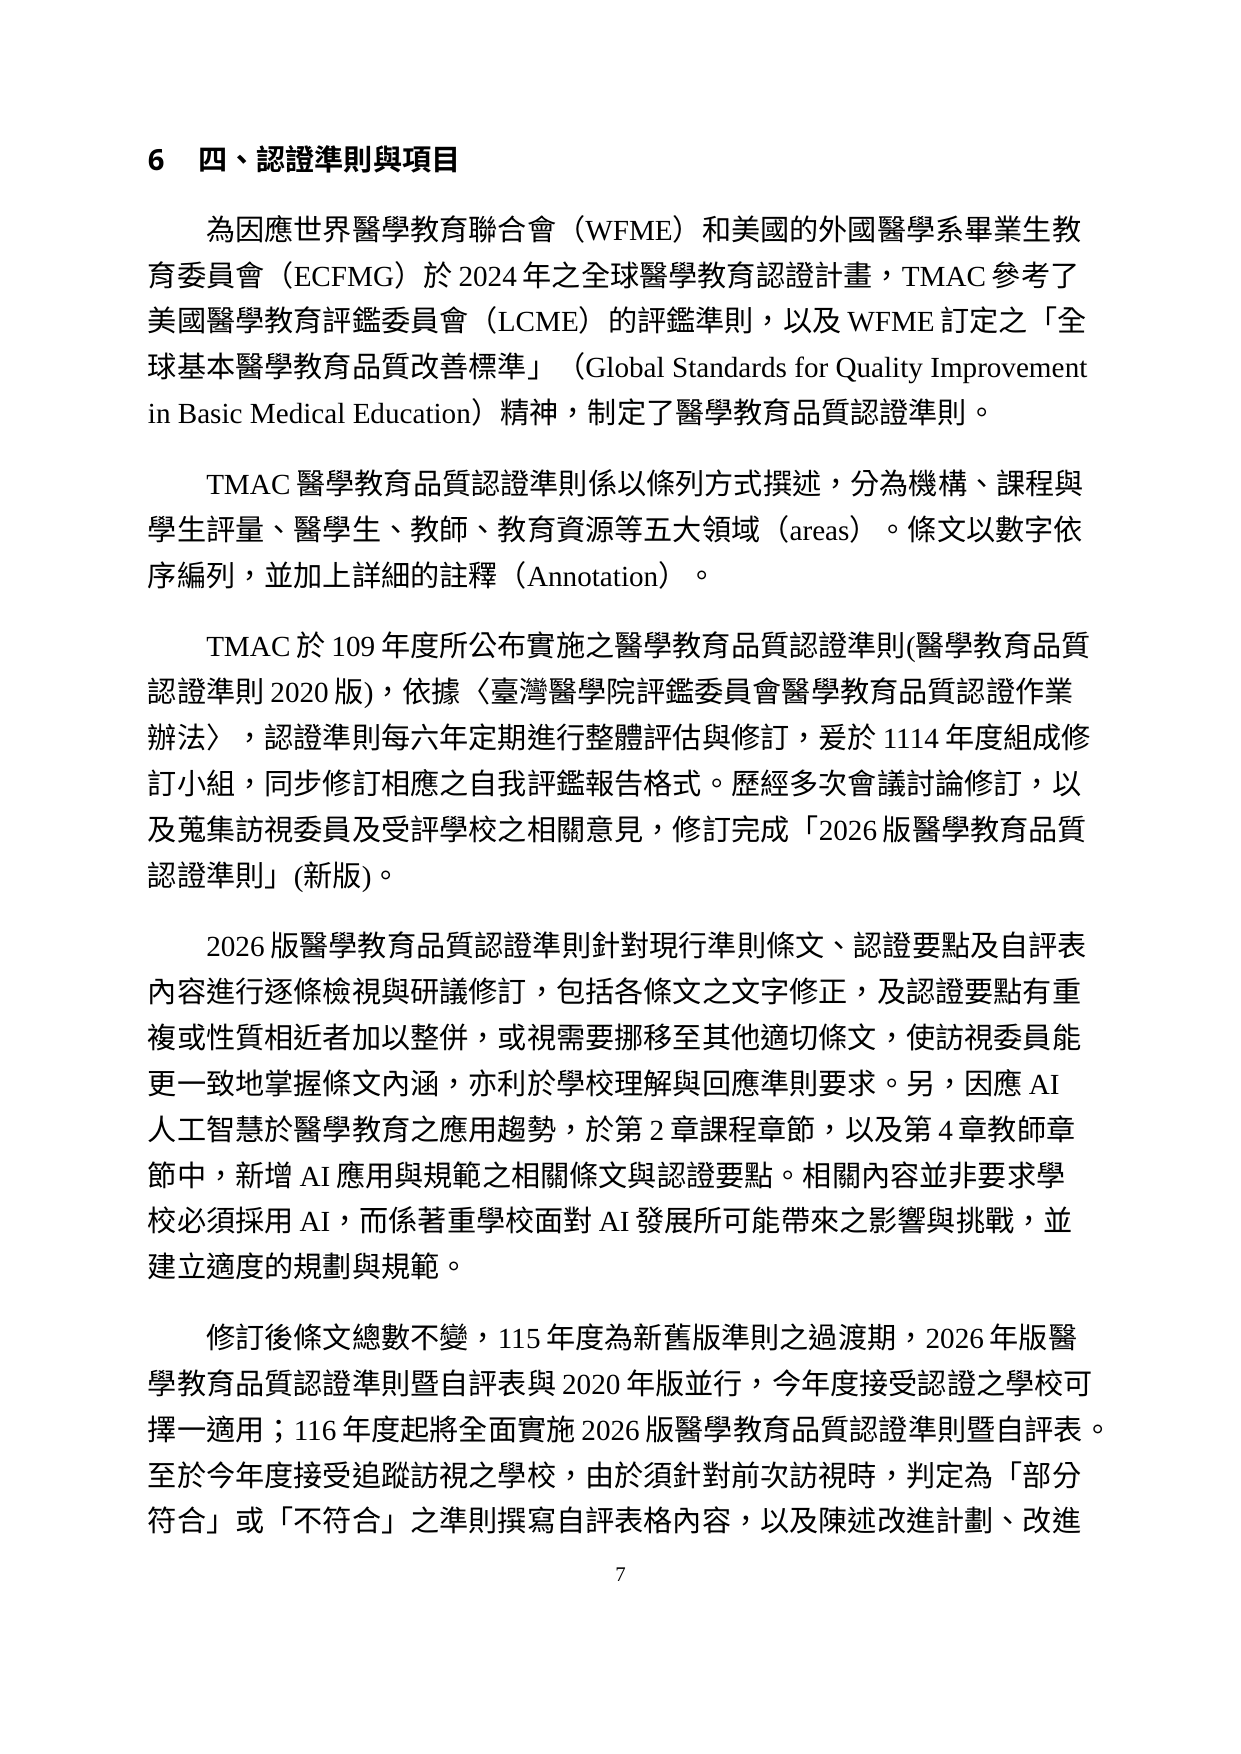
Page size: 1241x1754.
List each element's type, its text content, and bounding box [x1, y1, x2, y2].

subtitle 四、認證準則與項目 [148, 103, 1093, 178]
text 為因應世界醫學教育聯合會（WFME）和美國的外國醫學系畢業生教育委員會（ECFMG）於2024年之全球醫學教育認證計畫，TMAC參考了美國醫學教育評鑑委員會（LCME）的評鑑準則，以及WFME訂定之「全球基本醫學教育品質改善標準」（Global Standards for Quality Improvement in Basic Medical Education）精神，制定了醫學教育品質認證準則。 [148, 203, 1093, 433]
text TMAC醫學教育品質認證準則係以條列方式撰述，分為機構、課程與學生評量、醫學生、教師、教育資源等五大領域（areas）。條文以數字依序編列，並加上詳細的註釋（Annotation）。 [148, 458, 1093, 595]
text 2026版醫學教育品質認證準則針對現行準則條文、認證要點及自評表內容進行逐條檢視與研議修訂，包括各條文之文字修正，及認證要點有重複或性質相近者加以整併，或視需要挪移至其他適切條文，使訪視委員能更一致地掌握條文內涵，亦利於學校理解與回應準則要求。另，因應AI人工智慧於醫學教育之應用趨勢，於第2章課程章節，以及第4章教師章節中，新增AI應用與規範之相關條文與認證要點。相關內容並非要求學校必須採用AI，而係著重學校面對AI發展所可能帶來之影響與挑戰，並建立適度的規劃與規範。 [148, 920, 1093, 1287]
text TMAC於109年度所公布實施之醫學教育品質認證準則(醫學教育品質認證準則2020版)，依據〈臺灣醫學院評鑑委員會醫學教育品質認證作業辦法〉，認證準則每六年定期進行整體評估與修訂，爰於1114年度組成修訂小組，同步修訂相應之自我評鑑報告格式。歷經多次會議討論修訂，以及蒐集訪視委員及受評學校之相關意見，修訂完成「2026版醫學教育品質認證準則」(新版)。 [148, 620, 1093, 895]
text 修訂後條文總數不變，115年度為新舊版準則之過渡期，2026年版醫學教育品質認證準則暨自評表與2020年版並行，今年度接受認證之學校可擇一適用；116年度起將全面實施2026版醫學教育品質認證準則暨自評表。至於今年度接受追蹤訪視之學校，由於須針對前次訪視時，判定為「部分符合」或「不符合」之準則撰寫自評表格內容，以及陳述改進計劃、改進情形、執行成果、成效評估及所遇困難等，故請參酌2020版醫學教育品質認證準則暨自評表。 [148, 1312, 1093, 1541]
